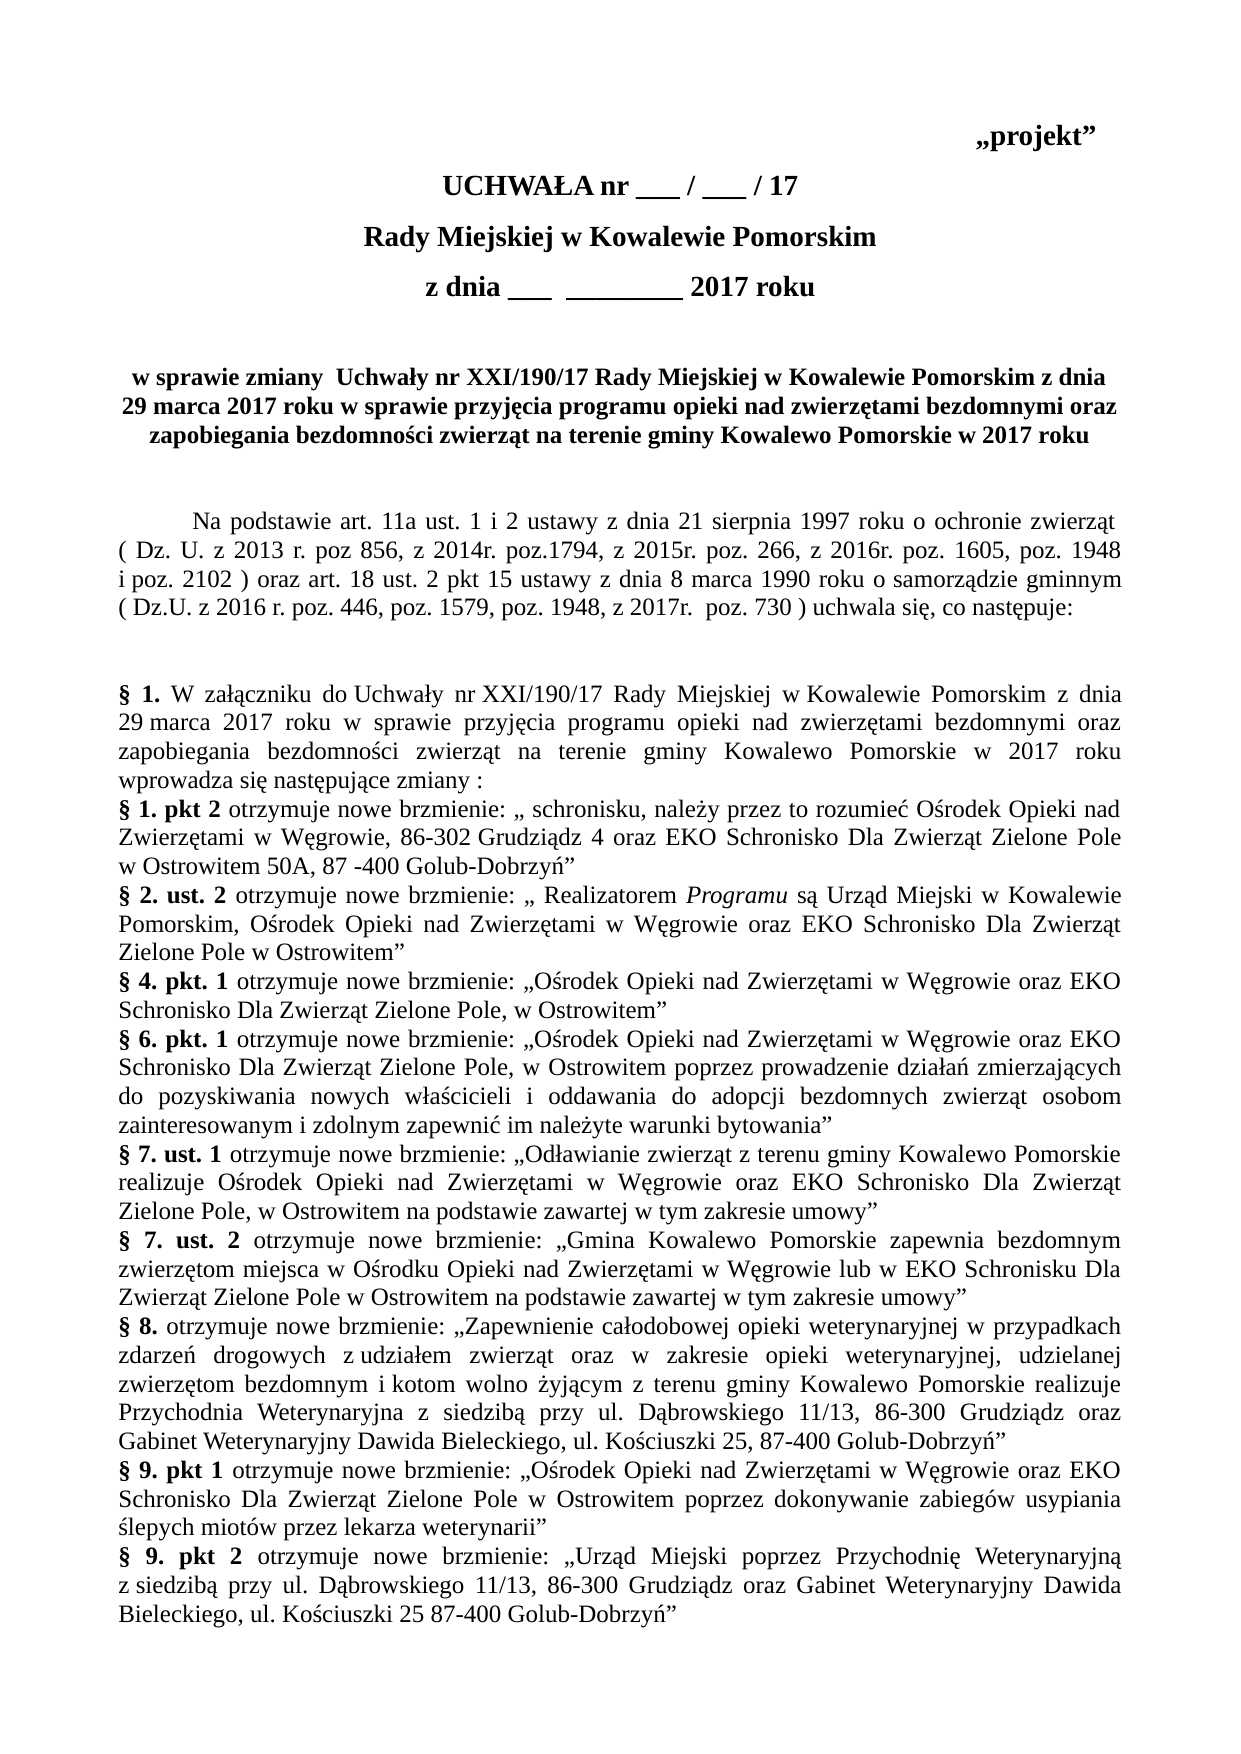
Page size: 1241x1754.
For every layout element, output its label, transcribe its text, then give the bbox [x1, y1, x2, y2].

text „projekt” [118, 118, 1122, 152]
text § 1. pkt 2 otrzymuje nowe brzmienie: „ schronisku, należy przez to rozumieć Ośrodek Opieki nad Zwierzętami w Węgrowie, 86-302 Grudziądz 4 oraz EKO Schronisko Dla Zwierząt Zielone Pole w Ostrowitem 50A, 87 -400 Golub-Dobrzyń” [118, 794, 1122, 880]
text w sprawie zmiany Uchwały nr XXI/190/17 Rady Miejskiej w Kowalewie Pomorskim z dnia 29 marca 2017 roku w sprawie przyjęcia programu opieki nad zwierzętami bezdomnymi oraz zapobiegania bezdomności zwierząt na terenie gminy Kowalewo Pomorskie w 2017 roku [115, 362, 1122, 449]
text Na podstawie art. 11a ust. 1 i 2 ustawy z dnia 21 sierpnia 1997 roku o ochronie zwierząt ( Dz. U. z 2013 r. poz 856, z 2014r. poz.1794, z 2015r. poz. 266, z 2016r. poz. 1605, poz. 1948 i poz. 2102 ) oraz art. 18 ust. 2 pkt 15 ustawy z dnia 8 marca 1990 roku o samorządzie gminnym ( Dz.U. z 2016 r. poz. 446, poz. 1579, poz. 1948, z 2017r. poz. 730 ) uchwala się, co następuje: [118, 506, 1122, 621]
text Rady Miejskiej w Kowalewie Pomorskim [118, 219, 1122, 252]
text § 7. ust. 1 otrzymuje nowe brzmienie: „Odławianie zwierząt z terenu gminy Kowalewo Pomorskie realizuje Ośrodek Opieki nad Zwierzętami w Węgrowie oraz EKO Schronisko Dla Zwierząt Zielone Pole, w Ostrowitem na podstawie zawartej w tym zakresie umowy” [118, 1139, 1122, 1225]
text § 8. otrzymuje nowe brzmienie: „Zapewnienie całodobowej opieki weterynaryjnej w przypadkach zdarzeń drogowych z udziałem zwierząt oraz w zakresie opieki weterynaryjnej, udzielanej zwierzętom bezdomnym i kotom wolno żyjącym z terenu gminy Kowalewo Pomorskie realizuje Przychodnia Weterynaryjna z siedzibą przy ul. Dąbrowskiego 11/13, 86-300 Grudziądz oraz Gabinet Weterynaryjny Dawida Bieleckiego, ul. Kościuszki 25, 87-400 Golub-Dobrzyń” [118, 1311, 1122, 1455]
text § 2. ust. 2 otrzymuje nowe brzmienie: „ Realizatorem Programu są Urząd Miejski w Kowalewie Pomorskim, Ośrodek Opieki nad Zwierzętami w Węgrowie oraz EKO Schronisko Dla Zwierząt Zielone Pole w Ostrowitem” [118, 880, 1122, 966]
text § 4. pkt. 1 otrzymuje nowe brzmienie: „Ośrodek Opieki nad Zwierzętami w Węgrowie oraz EKO Schronisko Dla Zwierząt Zielone Pole, w Ostrowitem” [118, 966, 1122, 1024]
text § 9. pkt 2 otrzymuje nowe brzmienie: „Urząd Miejski poprzez Przychodnię Weterynaryjną z siedzibą przy ul. Dąbrowskiego 11/13, 86-300 Grudziądz oraz Gabinet Weterynaryjny Dawida Bieleckiego, ul. Kościuszki 25 87-400 Golub-Dobrzyń” [118, 1541, 1122, 1627]
text § 9. pkt 1 otrzymuje nowe brzmienie: „Ośrodek Opieki nad Zwierzętami w Węgrowie oraz EKO Schronisko Dla Zwierząt Zielone Pole w Ostrowitem poprzez dokonywanie zabiegów usypiania ślepych miotów przez lekarza weterynarii” [118, 1455, 1122, 1541]
text § 1. W załączniku do Uchwały nr XXI/190/17 Rady Miejskiej w Kowalewie Pomorskim z dnia 29 marca 2017 roku w sprawie przyjęcia programu opieki nad zwierzętami bezdomnymi oraz zapobiegania bezdomności zwierząt na terenie gminy Kowalewo Pomorskie w 2017 roku wprowadza się następujące zmiany : [118, 679, 1122, 794]
text § 6. pkt. 1 otrzymuje nowe brzmienie: „Ośrodek Opieki nad Zwierzętami w Węgrowie oraz EKO Schronisko Dla Zwierząt Zielone Pole, w Ostrowitem poprzez prowadzenie działań zmierzających do pozyskiwania nowych właścicieli i oddawania do adopcji bezdomnych zwierząt osobom zainteresowanym i zdolnym zapewnić im należyte warunki bytowania” [118, 1024, 1122, 1139]
text z dnia ___ ________ 2017 roku [118, 269, 1122, 303]
text UCHWAŁA nr ___ / ___ / 17 [118, 168, 1122, 202]
text § 7. ust. 2 otrzymuje nowe brzmienie: „Gmina Kowalewo Pomorskie zapewnia bezdomnym zwierzętom miejsca w Ośrodku Opieki nad Zwierzętami w Węgrowie lub w EKO Schronisku Dla Zwierząt Zielone Pole w Ostrowitem na podstawie zawartej w tym zakresie umowy” [118, 1225, 1122, 1311]
